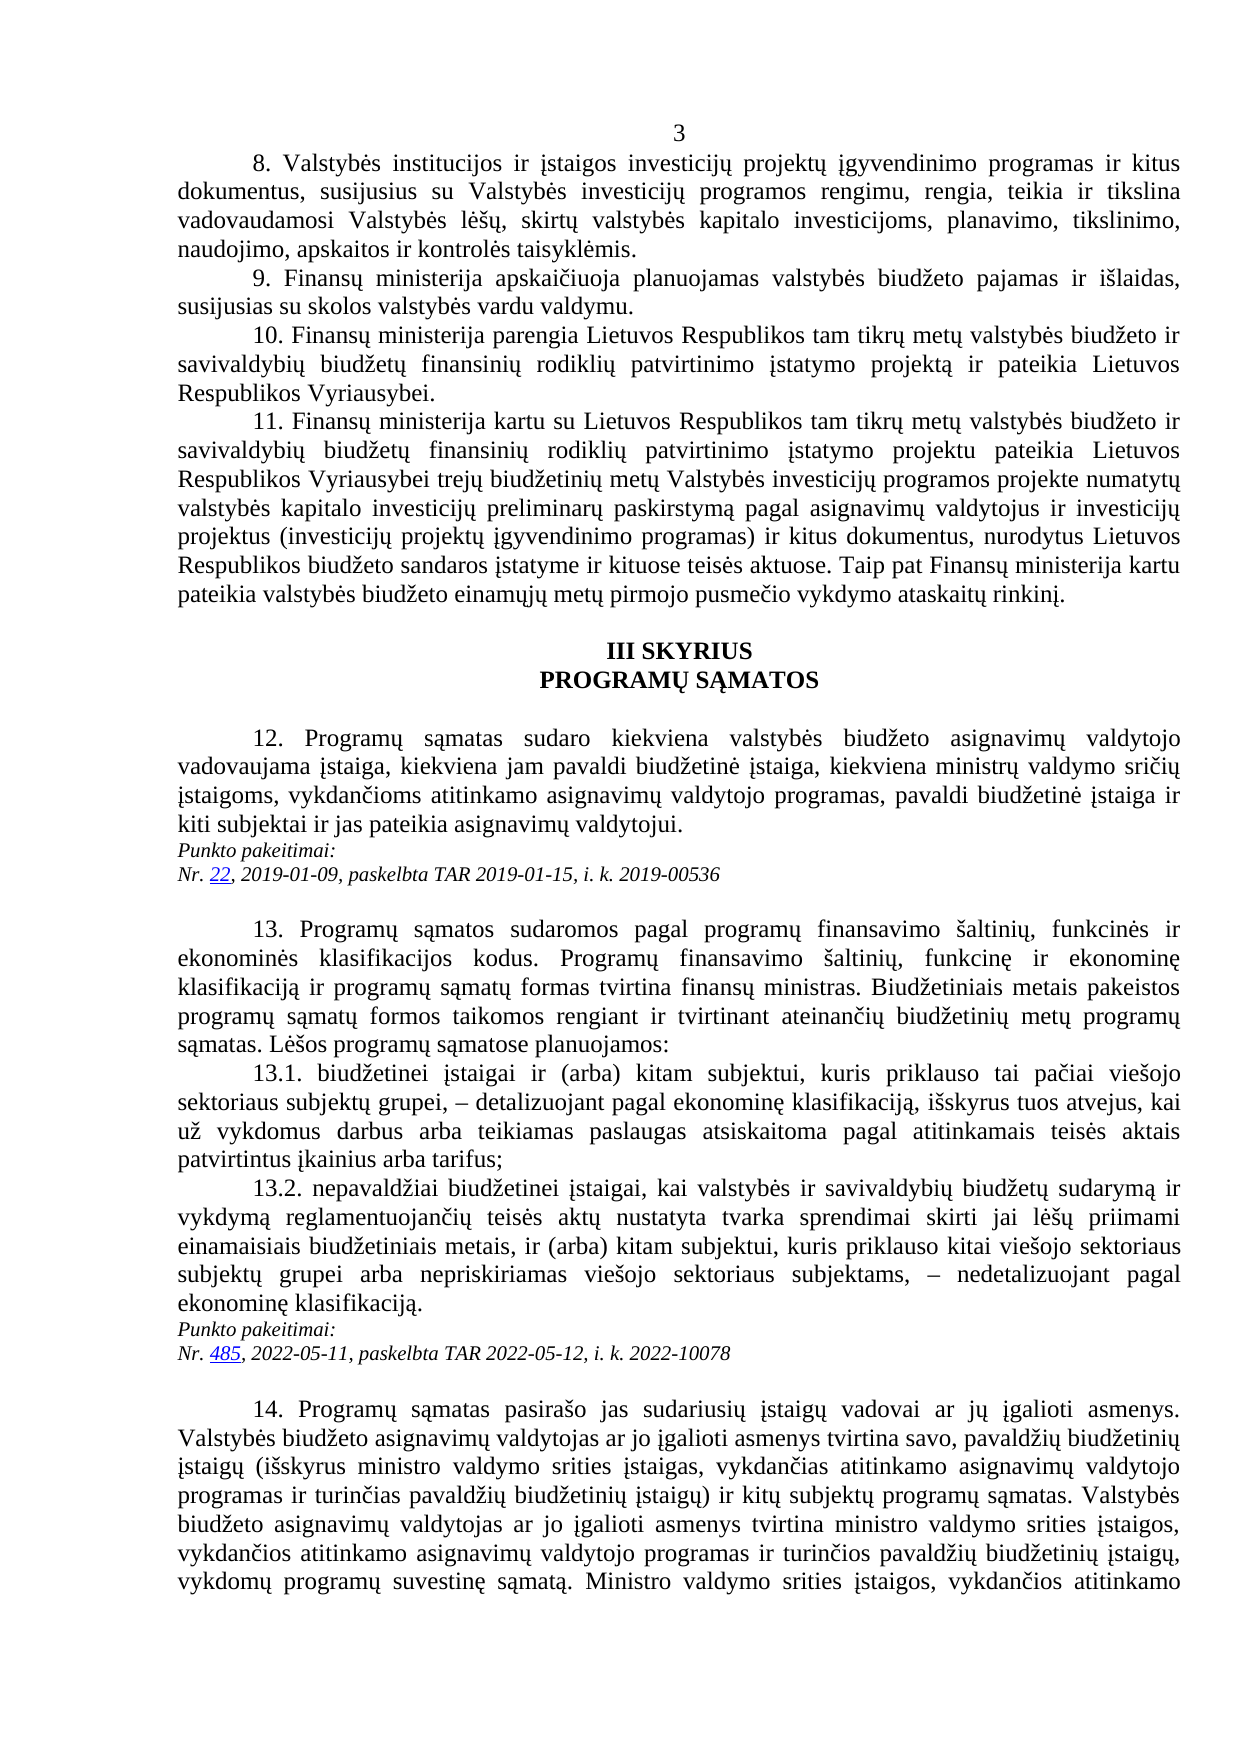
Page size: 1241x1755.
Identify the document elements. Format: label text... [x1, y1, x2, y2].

text 14. Programų sąmatas pasirašo jas sudariusių įstaigų vadovai ar jų įgalioti asmenys. Valstybės biudžeto asignavimų valdytojas ar jo įgalioti asmenys tvirtina savo, pavaldžių biudžetinių įstaigų (išskyrus ministro valdymo srities įstaigas, vykdančias atitinkamo asignavimų valdytojo programas ir turinčias pavaldžių biudžetinių įstaigų) ir kitų subjektų programų sąmatas. Valstybės biudžeto asignavimų valdytojas ar jo įgalioti asmenys tvirtina ministro valdymo srities įstaigos, vykdančios atitinkamo asignavimų valdytojo programas ir turinčios pavaldžių biudžetinių įstaigų, vykdomų programų suvestinę sąmatą. Ministro valdymo srities įstaigos, vykdančios atitinkamo [177, 1394, 1181, 1595]
text Nr. 22, 2019-01-09, paskelbta TAR 2019-01-15, i. k. 2019-00536 [177, 862, 1181, 886]
text 11. Finansų ministerija kartu su Lietuvos Respublikos tam tikrų metų valstybės biudžeto ir savivaldybių biudžetų finansinių rodiklių patvirtinimo įstatymo projektu pateikia Lietuvos Respublikos Vyriausybei trejų biudžetinių metų Valstybės investicijų programos projekte numatytų valstybės kapitalo investicijų preliminarų paskirstymą pagal asignavimų valdytojus ir investicijų projektus (investicijų projektų įgyvendinimo programas) ir kitus dokumentus, nurodytus Lietuvos Respublikos biudžeto sandaros įstatyme ir kituose teisės aktuose. Taip pat Finansų ministerija kartu pateikia valstybės biudžeto einamųjų metų pirmojo pusmečio vykdymo ataskaitų rinkinį. [177, 406, 1181, 608]
text III SKYRIUS [177, 636, 1181, 665]
text PROGRAMŲ SĄMATOS [177, 665, 1181, 694]
text 13.1. biudžetinei įstaigai ir (arba) kitam subjektui, kuris priklauso tai pačiai viešojo sektoriaus subjektų grupei, – detalizuojant pagal ekonominę klasifikaciją, išskyrus tuos atvejus, kai už vykdomus darbus arba teikiamas paslaugas atsiskaitoma pagal atitinkamais teisės aktais patvirtintus įkainius arba tarifus; [177, 1058, 1181, 1173]
text Nr. 485, 2022-05-11, paskelbta TAR 2022-05-12, i. k. 2022-10078 [177, 1341, 1181, 1365]
text 13.2. nepavaldžiai biudžetinei įstaigai, kai valstybės ir savivaldybių biudžetų sudarymą ir vykdymą reglamentuojančių teisės aktų nustatyta tvarka sprendimai skirti jai lėšų priimami einamaisiais biudžetiniais metais, ir (arba) kitam subjektui, kuris priklauso kitai viešojo sektoriaus subjektų grupei arba nepriskiriamas viešojo sektoriaus subjektams, – nedetalizuojant pagal ekonominę klasifikaciją. [177, 1173, 1181, 1317]
text Punkto pakeitimai: [177, 1317, 1181, 1341]
text 12. Programų sąmatas sudaro kiekviena valstybės biudžeto asignavimų valdytojo vadovaujama įstaiga, kiekviena jam pavaldi biudžetinė įstaiga, kiekviena ministrų valdymo sričių įstaigoms, vykdančioms atitinkamo asignavimų valdytojo programas, pavaldi biudžetinė įstaiga ir kiti subjektai ir jas pateikia asignavimų valdytojui. [177, 723, 1181, 838]
text 8. Valstybės institucijos ir įstaigos investicijų projektų įgyvendinimo programas ir kitus dokumentus, susijusius su Valstybės investicijų programos rengimu, rengia, teikia ir tikslina vadovaudamosi Valstybės lėšų, skirtų valstybės kapitalo investicijoms, planavimo, tikslinimo, naudojimo, apskaitos ir kontrolės taisyklėmis. [177, 148, 1181, 263]
text Punkto pakeitimai: [177, 838, 1181, 862]
text 10. Finansų ministerija parengia Lietuvos Respublikos tam tikrų metų valstybės biudžeto ir savivaldybių biudžetų finansinių rodiklių patvirtinimo įstatymo projektą ir pateikia Lietuvos Respublikos Vyriausybei. [177, 320, 1181, 406]
text 13. Programų sąmatos sudaromos pagal programų finansavimo šaltinių, funkcinės ir ekonominės klasifikacijos kodus. Programų finansavimo šaltinių, funkcinę ir ekonominę klasifikaciją ir programų sąmatų formas tvirtina finansų ministras. Biudžetiniais metais pakeistos programų sąmatų formos taikomos rengiant ir tvirtinant ateinančių biudžetinių metų programų sąmatas. Lėšos programų sąmatose planuojamos: [177, 914, 1181, 1058]
text 9. Finansų ministerija apskaičiuoja planuojamas valstybės biudžeto pajamas ir išlaidas, susijusias su skolos valstybės vardu valdymu. [177, 263, 1181, 320]
